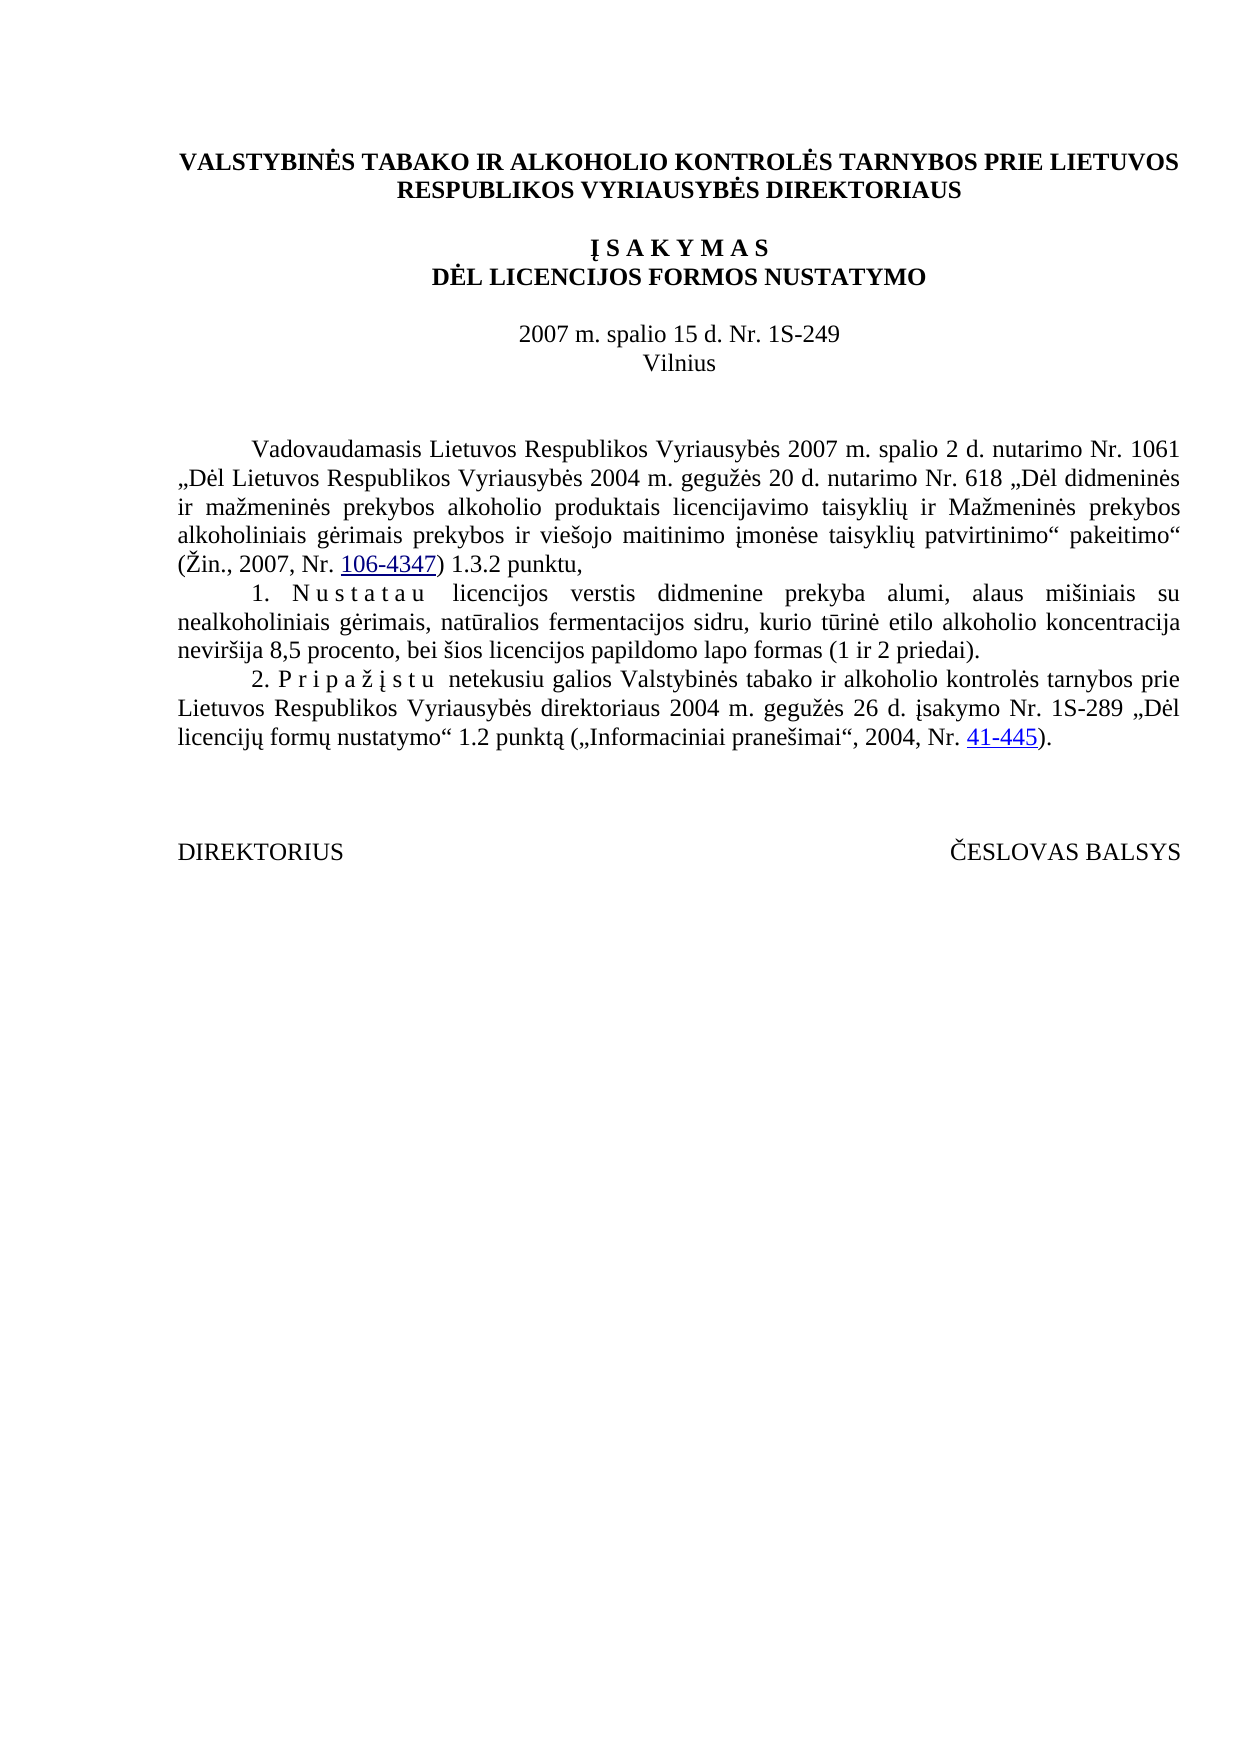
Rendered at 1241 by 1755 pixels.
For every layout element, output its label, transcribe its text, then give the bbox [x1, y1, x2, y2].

text 2007 m. spalio 15 d. Nr. 1S-249 [177, 319, 1181, 348]
text Vilnius [177, 348, 1181, 377]
text Į S A K Y M A S [177, 233, 1181, 262]
text Direktorius Česlovas Balsys [177, 837, 1181, 866]
text VALSTYBINĖS TABAKO IR ALKOHOLIO KONTROLĖS TARNYBOS PRIE LIETUVOS RESPUBLIKOS VYRIAUSYBĖS DIREKTORIAUS [177, 147, 1181, 204]
text 2. Pripažįstu netekusiu galios Valstybinės tabako ir alkoholio kontrolės tarnybos prie Lietuvos Respublikos Vyriausybės direktoriaus 2004 m. gegužės 26 d. įsakymo Nr. 1S-289 „Dėl licencijų formų nustatymo“ 1.2 punktą („Informaciniai pranešimai“, 2004, Nr. 41-445). [177, 664, 1181, 751]
text DĖL LICENCIJOS FORMOS NUSTATYMO [177, 262, 1181, 291]
text Vadovaudamasis Lietuvos Respublikos Vyriausybės 2007 m. spalio 2 d. nutarimo Nr. 1061 „Dėl Lietuvos Respublikos Vyriausybės 2004 m. gegužės 20 d. nutarimo Nr. 618 „Dėl didmeninės ir mažmeninės prekybos alkoholio produktais licencijavimo taisyklių ir Mažmeninės prekybos alkoholiniais gėrimais prekybos ir viešojo maitinimo įmonėse taisyklių patvirtinimo“ pakeitimo“ (Žin., 2007, Nr. 106-4347) 1.3.2 punktu, [177, 434, 1181, 578]
text 1. Nustatau licencijos verstis didmenine prekyba alumi, alaus mišiniais su nealkoholiniais gėrimais, natūralios fermentacijos sidru, kurio tūrinė etilo alkoholio koncentracija neviršija 8,5 procento, bei šios licencijos papildomo lapo formas (1 ir 2 priedai). [177, 578, 1181, 664]
